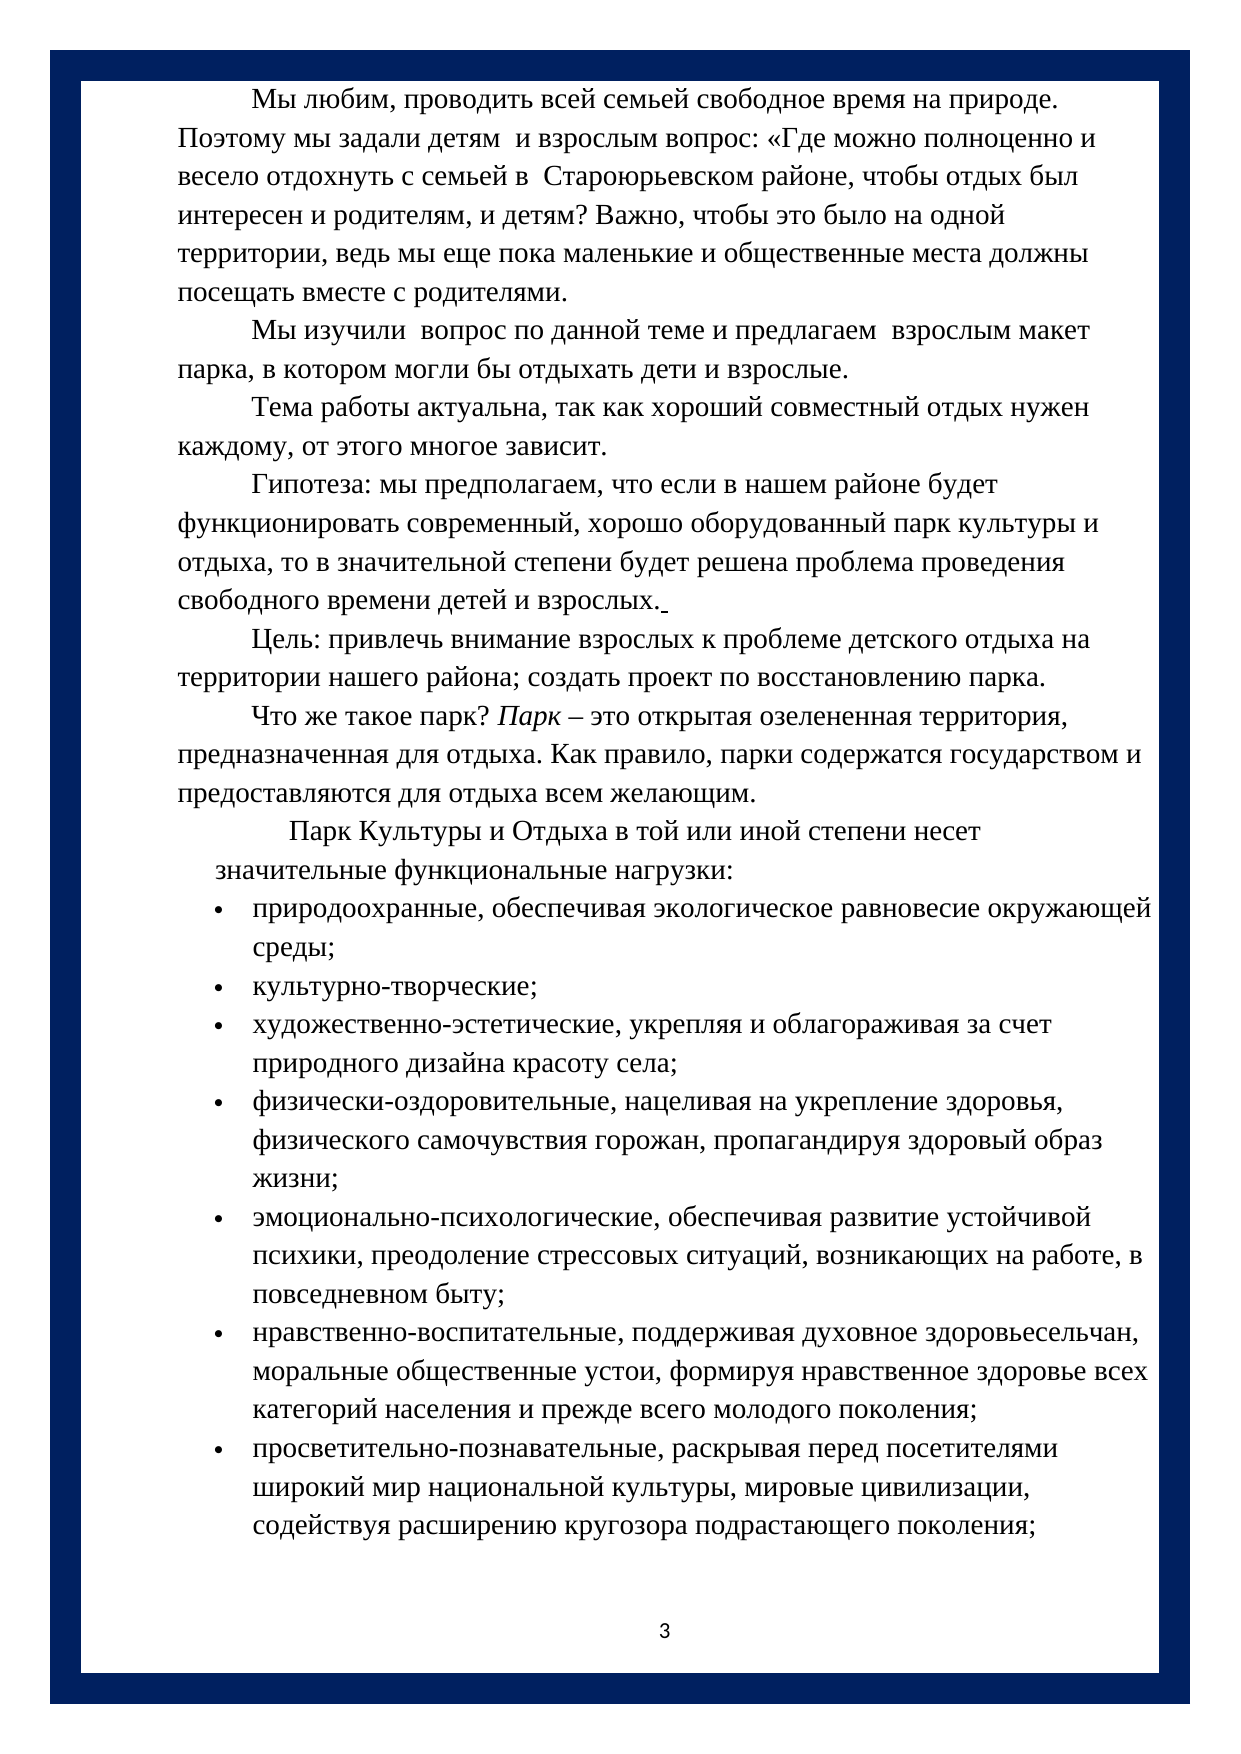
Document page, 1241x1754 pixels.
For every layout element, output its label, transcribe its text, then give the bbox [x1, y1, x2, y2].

text Тема работы актуальна, так как хороший совместный отдых нужен каждому, от этого многое зависит. [177, 389, 1152, 462]
list природоохранные, обеспечивая экологическое равновесие окружающей среды; [215, 891, 1152, 963]
text Парк Культуры и Отдыха в той или иной степени несет значительные функциональные нагрузки: [215, 813, 1152, 886]
list эмоционально-психологические, обеспечивая развитие устойчивой психики, преодоление стрессовых ситуаций, возникающих на работе, в повседневном быту; [215, 1199, 1152, 1309]
list физически-оздоровительные, нацеливая на укрепление здоровья, физического самочувствия горожан, пропагандируя здоровый образ жизни; [215, 1083, 1152, 1194]
list художественно-эстетические, укрепляя и облагораживая за счет природного дизайна красоту села; [215, 1006, 1152, 1078]
text Мы любим, проводить всей семьей свободное время на природе. Поэтому мы задали детям и взрослым вопрос: «Где можно полноценно и весело отдохнуть с семьей в Староюрьевском районе, чтобы отдых был интересен и родителям, и детям? Важно, чтобы это было на одной территории, ведь мы еще пока маленькие и общественные места должны посещать вместе с родителями. [177, 81, 1152, 307]
text Цель: привлечь внимание взрослых к проблеме детского отдыха на территории нашего района; создать проект по восстановлению парка. [177, 621, 1152, 693]
list нравственно-воспитательные, поддерживая духовное здоровьесельчан, моральные общественные устои, формируя нравственное здоровье всех категорий населения и прежде всего молодого поколения; [215, 1314, 1152, 1425]
text Гипотеза: мы предполагаем, что если в нашем районе будет функционировать современный, хорошо оборудованный парк культуры и отдыха, то в значительной степени будет решена проблема проведения свободного времени детей и взрослых. [177, 467, 1152, 616]
text Мы изучили вопрос по данной теме и предлагаем взрослым макет парка, в котором могли бы отдыхать дети и взрослые. [177, 312, 1152, 384]
text Что же такое парк? Парк – это открытая озелененная территория, предназначенная для отдыха. Как правило, парки содержатся государством и предоставляются для отдыха всем желающим. [177, 698, 1152, 808]
list культурно-творческие; [215, 968, 1152, 1001]
list просветительно-познавательные, раскрывая перед посетителями широкий мир национальной культуры, мировые цивилизации, содействуя расширению кругозора подрастающего поколения; [215, 1430, 1152, 1541]
